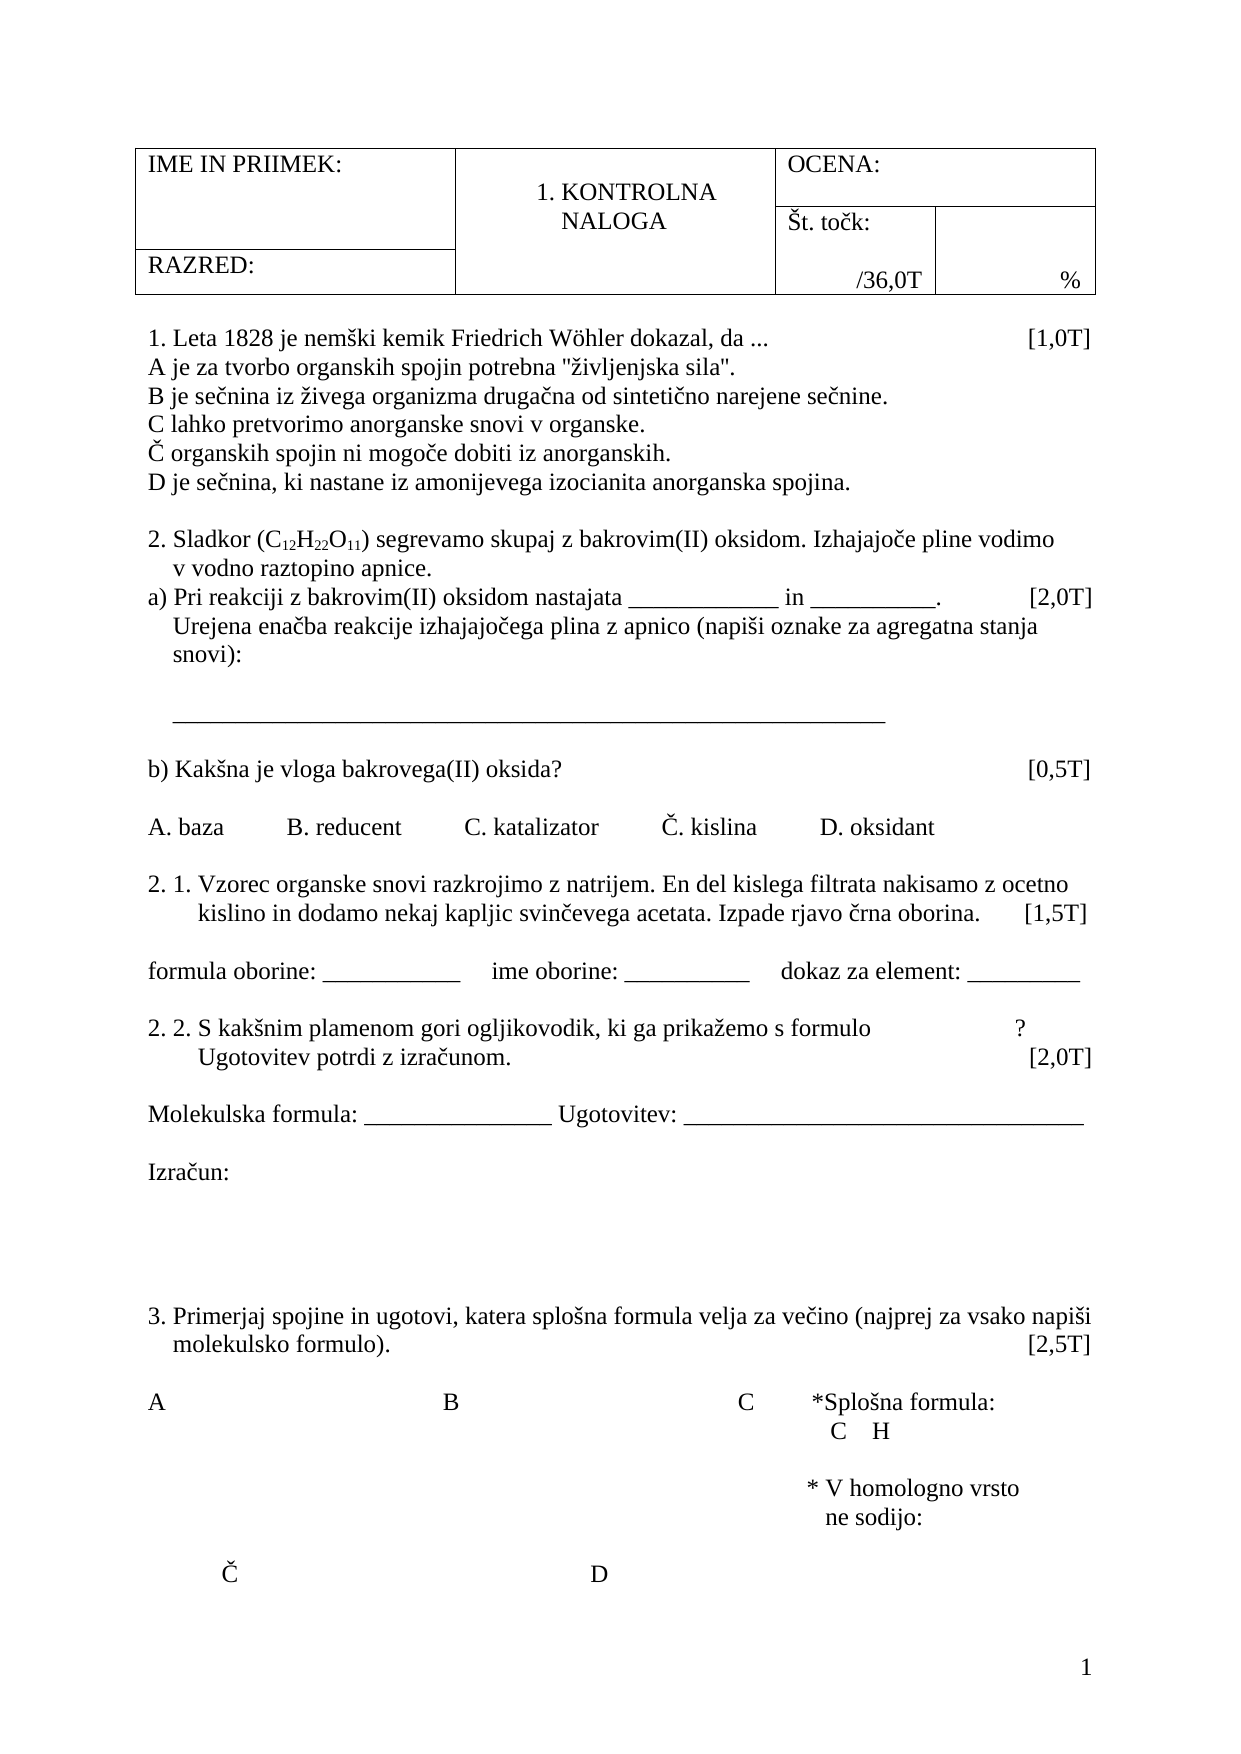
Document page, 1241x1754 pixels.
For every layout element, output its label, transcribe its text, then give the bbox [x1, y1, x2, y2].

table_cell % [936, 207, 1095, 293]
text Urejena enačba reakcije izhajajočega plina z apnico (napiši oznake za agregatna stanja [148, 611, 1093, 639]
text C lahko pretvorimo anorganske snovi v organske. [148, 409, 1093, 438]
text molekulsko formulo). [2,5T] [148, 1329, 1093, 1358]
text kislino in dodamo nekaj kapljic svinčevega acetata. Izpade rjavo črna oborina. [1,5T] [148, 898, 1093, 927]
text formula oborine: ___________ ime oborine: __________ dokaz za element: _________ [148, 956, 1093, 984]
text Molekulska formula: _______________ Ugotovitev: ________________________________ [148, 1099, 1093, 1128]
text v vodno raztopino apnice. [148, 553, 1093, 582]
text A je za tvorbo organskih spojin potrebna ''življenjska sila''. [148, 352, 1093, 381]
text A B C *Splošna formula: [148, 1387, 1093, 1416]
text Izračun: [148, 1157, 1093, 1186]
text Č D [148, 1559, 1093, 1588]
table_cell Št. točk: /36,0T [776, 207, 935, 293]
table_header 1. KONTROLNA NALOGA [456, 149, 775, 293]
text B je sečnina iz živega organizma drugačna od sintetično narejene sečnine. [148, 381, 1093, 409]
text _________________________________________________________ [148, 697, 1093, 726]
text b) Kakšna je vloga bakrovega(II) oksida? [0,5T] [148, 754, 1093, 783]
text ne sodijo: [148, 1502, 1093, 1531]
text A. baza B. reducent C. katalizator Č. kislina D. oksidant [148, 812, 1093, 841]
text * V homologno vrsto [148, 1473, 1093, 1502]
text D je sečnina, ki nastane iz amonijevega izocianita anorganska spojina. [148, 467, 1093, 496]
text 3. Primerjaj spojine in ugotovi, katera splošna formula velja za večino (najprej za vsako napiši [148, 1301, 1093, 1329]
text C H [148, 1416, 1093, 1444]
text 2. 2. S kakšnim plamenom gori ogljikovodik, ki ga prikažemo s formulo ? [148, 1013, 1093, 1042]
text Č organskih spojin ni mogoče dobiti iz anorganskih. [148, 438, 1093, 467]
text snovi): [148, 639, 1093, 668]
text Ugotovitev potrdi z izračunom. [2,0T] [148, 1042, 1093, 1071]
table_header OCENA: [776, 149, 1095, 206]
text 1. Leta 1828 je nemški kemik Friedrich Wöhler dokazal, da ... [1,0T] [148, 323, 1093, 352]
table_cell RAZRED: [136, 250, 455, 293]
text 2. 1. Vzorec organske snovi razkrojimo z natrijem. En del kislega filtrata nakisamo z ocetno [148, 869, 1093, 898]
text 2. Sladkor (C12H22O11) segrevamo skupaj z bakrovim(II) oksidom. Izhajajoče pline vodimo [148, 524, 1093, 553]
text a) Pri reakciji z bakrovim(II) oksidom nastajata ____________ in __________. [2,0T] [148, 582, 1093, 611]
table_header IME IN PRIIMEK: [136, 149, 455, 249]
